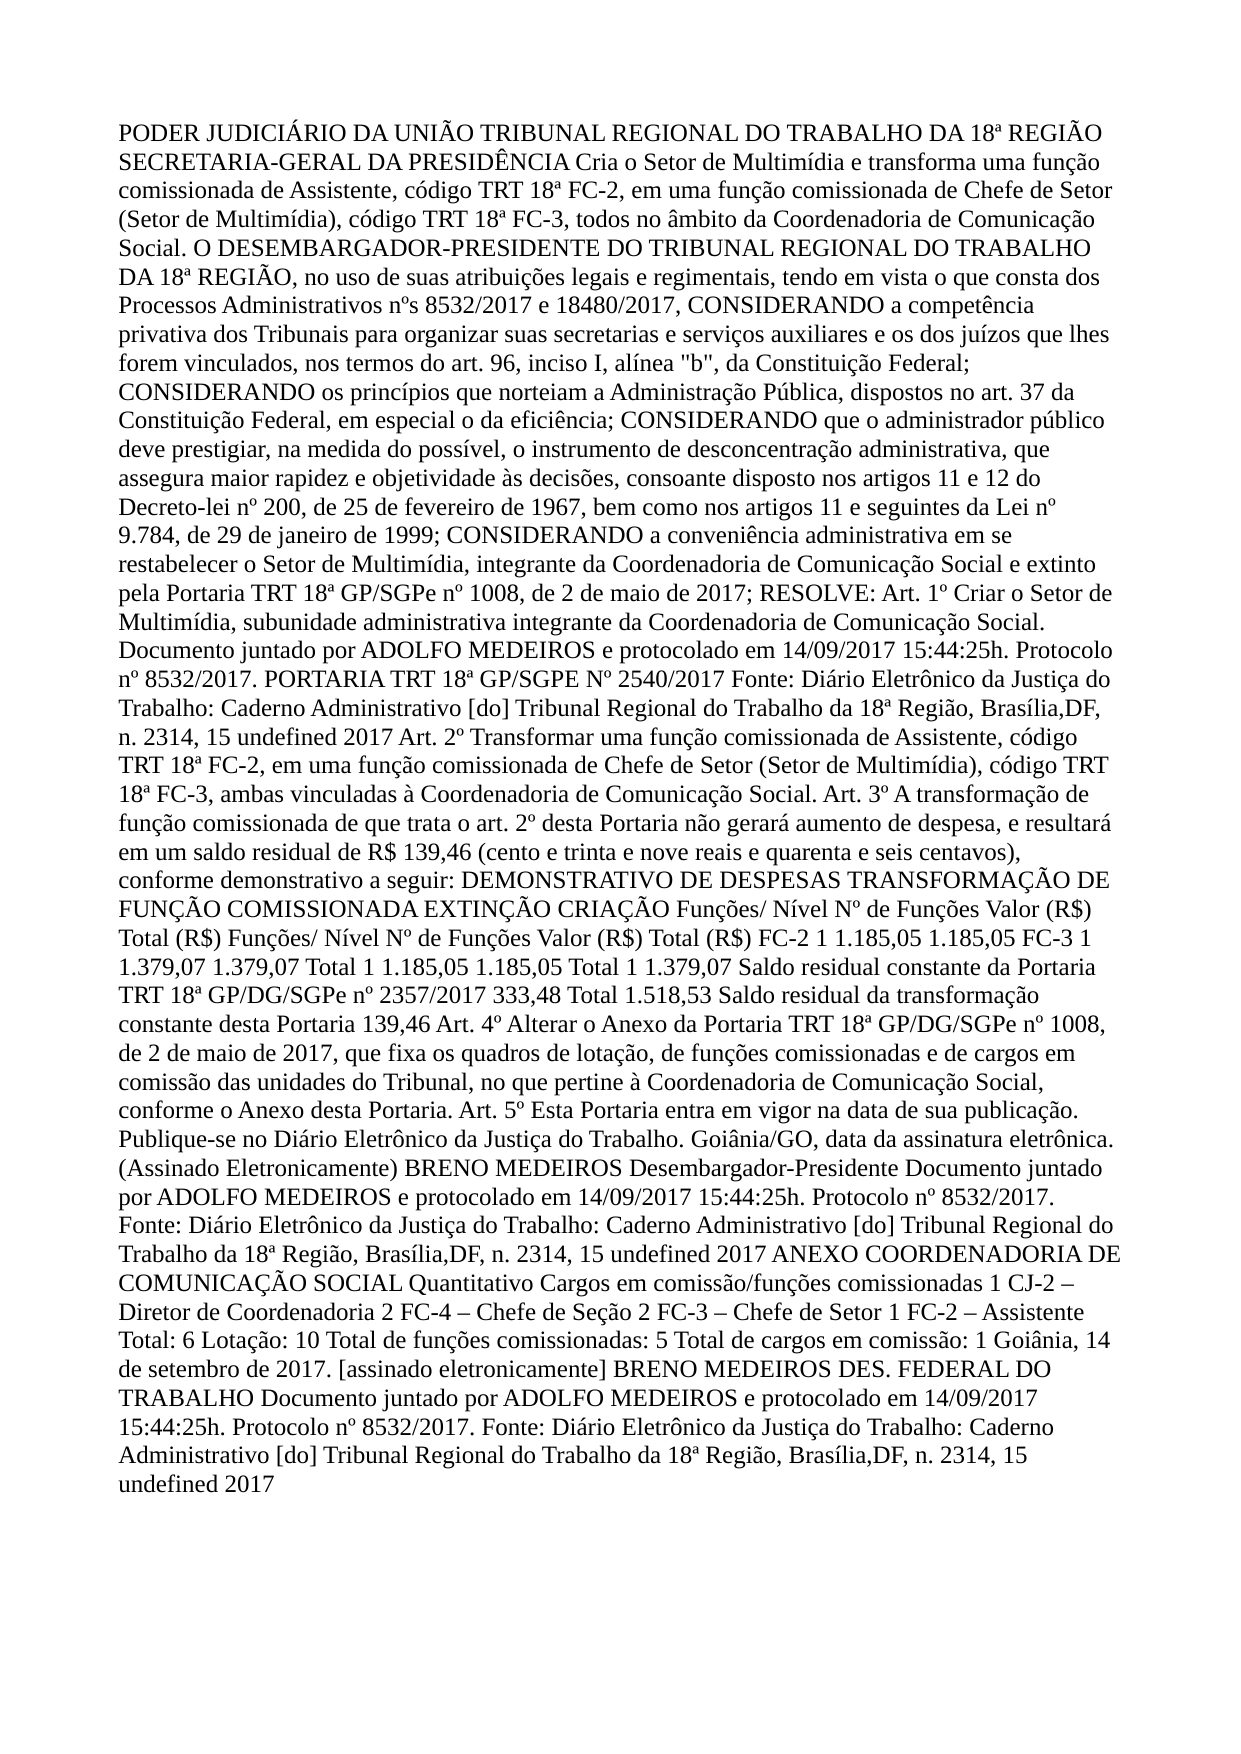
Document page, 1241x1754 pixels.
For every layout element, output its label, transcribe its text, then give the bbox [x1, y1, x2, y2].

text PODER JUDICIÁRIO DA UNIÃO TRIBUNAL REGIONAL DO TRABALHO DA 18ª REGIÃO SECRETARIA-GERAL DA PRESIDÊNCIA Cria o Setor de Multimídia e transforma uma função comissionada de Assistente, código TRT 18ª FC-2, em uma função comissionada de Chefe de Setor (Setor de Multimídia), código TRT 18ª FC-3, todos no âmbito da Coordenadoria de Comunicação Social. O DESEMBARGADOR-PRESIDENTE DO TRIBUNAL REGIONAL DO TRABALHO DA 18ª REGIÃO, no uso de suas atribuições legais e regimentais, tendo em vista o que consta dos Processos Administrativos nºs 8532/2017 e 18480/2017, CONSIDERANDO a competência privativa dos Tribunais para organizar suas secretarias e serviços auxiliares e os dos juízos que lhes forem vinculados, nos termos do art. 96, inciso I, alínea "b", da Constituição Federal; CONSIDERANDO os princípios que norteiam a Administração Pública, dispostos no art. 37 da Constituição Federal, em especial o da eficiência; CONSIDERANDO que o administrador público deve prestigiar, na medida do possível, o instrumento de desconcentração administrativa, que assegura maior rapidez e objetividade às decisões, consoante disposto nos artigos 11 e 12 do Decreto-lei nº 200, de 25 de fevereiro de 1967, bem como nos artigos 11 e seguintes da Lei nº 9.784, de 29 de janeiro de 1999; CONSIDERANDO a conveniência administrativa em se restabelecer o Setor de Multimídia, integrante da Coordenadoria de Comunicação Social e extinto pela Portaria TRT 18ª GP/SGPe nº 1008, de 2 de maio de 2017; RESOLVE: Art. 1º Criar o Setor de Multimídia, subunidade administrativa integrante da Coordenadoria de Comunicação Social. Documento juntado por ADOLFO MEDEIROS e protocolado em 14/09/2017 15:44:25h. Protocolo nº 8532/2017. PORTARIA TRT 18ª GP/SGPE Nº 2540/2017 Fonte: Diário Eletrônico da Justiça do Trabalho: Caderno Administrativo [do] Tribunal Regional do Trabalho da 18ª Região, Brasília,DF, n. 2314, 15 undefined 2017 Art. 2º Transformar uma função comissionada de Assistente, código TRT 18ª FC-2, em uma função comissionada de Chefe de Setor (Setor de Multimídia), código TRT 18ª FC-3, ambas vinculadas à Coordenadoria de Comunicação Social. Art. 3º A transformação de função comissionada de que trata o art. 2º desta Portaria não gerará aumento de despesa, e resultará em um saldo residual de R$ 139,46 (cento e trinta e nove reais e quarenta e seis centavos), conforme demonstrativo a seguir: DEMONSTRATIVO DE DESPESAS TRANSFORMAÇÃO DE FUNÇÃO COMISSIONADA EXTINÇÃO CRIAÇÃO Funções/ Nível Nº de Funções Valor (R$) Total (R$) Funções/ Nível Nº de Funções Valor (R$) Total (R$) FC-2 1 1.185,05 1.185,05 FC-3 1 1.379,07 1.379,07 Total 1 1.185,05 1.185,05 Total 1 1.379,07 Saldo residual constante da Portaria TRT 18ª GP/DG/SGPe nº 2357/2017 333,48 Total 1.518,53 Saldo residual da transformação constante desta Portaria 139,46 Art. 4º Alterar o Anexo da Portaria TRT 18ª GP/DG/SGPe nº 1008, de 2 de maio de 2017, que fixa os quadros de lotação, de funções comissionadas e de cargos em comissão das unidades do Tribunal, no que pertine à Coordenadoria de Comunicação Social, conforme o Anexo desta Portaria. Art. 5º Esta Portaria entra em vigor na data de sua publicação. Publique-se no Diário Eletrônico da Justiça do Trabalho. Goiânia/GO, data da assinatura eletrônica. (Assinado Eletronicamente) BRENO MEDEIROS Desembargador-Presidente Documento juntado por ADOLFO MEDEIROS e protocolado em 14/09/2017 15:44:25h. Protocolo nº 8532/2017. Fonte: Diário Eletrônico da Justiça do Trabalho: Caderno Administrativo [do] Tribunal Regional do Trabalho da 18ª Região, Brasília,DF, n. 2314, 15 undefined 2017 ANEXO COORDENADORIA DE COMUNICAÇÃO SOCIAL Quantitativo Cargos em comissão/funções comissionadas 1 CJ-2 – Diretor de Coordenadoria 2 FC-4 – Chefe de Seção 2 FC-3 – Chefe de Setor 1 FC-2 – Assistente Total: 6 Lotação: 10 Total de funções comissionadas: 5 Total de cargos em comissão: 1 Goiânia, 14 de setembro de 2017. [assinado eletronicamente] BRENO MEDEIROS DES. FEDERAL DO TRABALHO Documento juntado por ADOLFO MEDEIROS e protocolado em 14/09/2017 15:44:25h. Protocolo nº 8532/2017. Fonte: Diário Eletrônico da Justiça do Trabalho: Caderno Administrativo [do] Tribunal Regional do Trabalho da 18ª Região, Brasília,DF, n. 2314, 15 undefined 2017 [118, 118, 1122, 1498]
